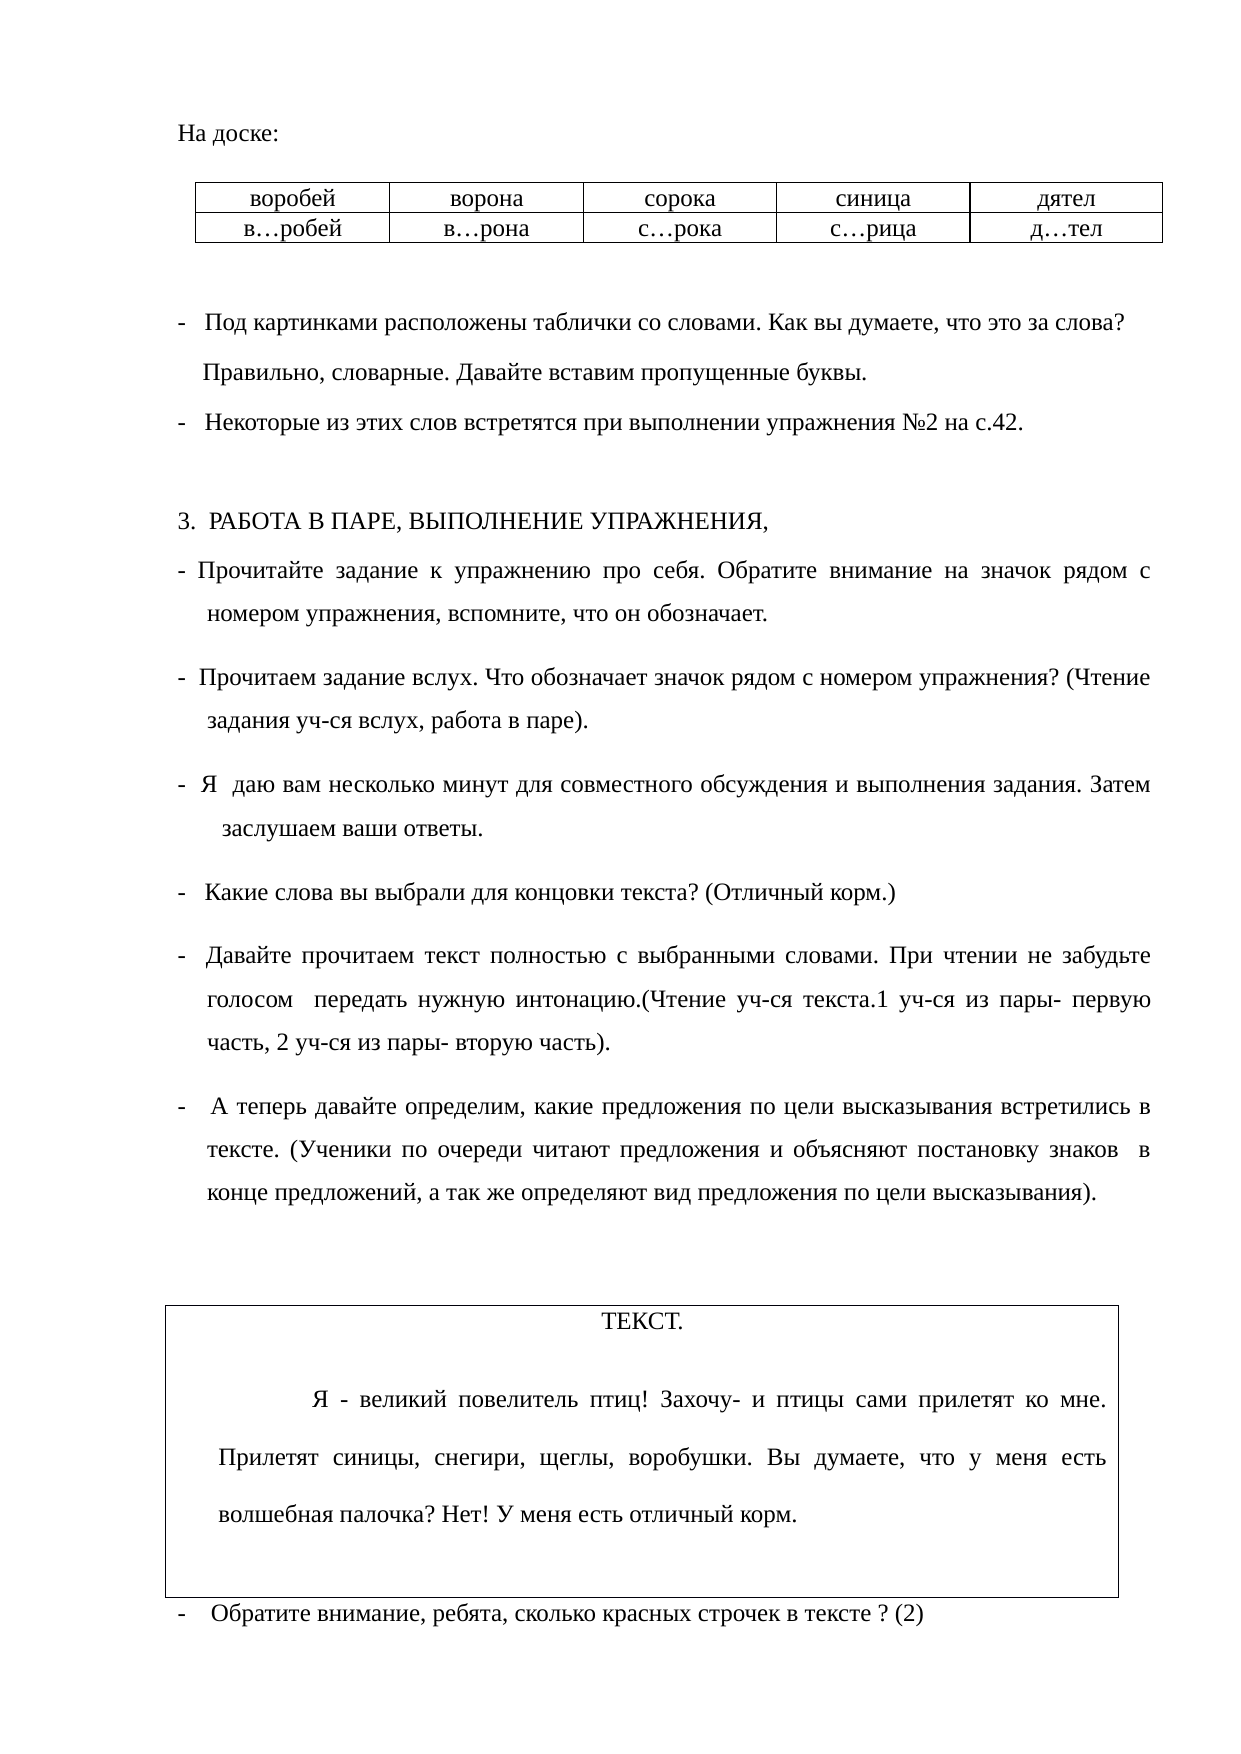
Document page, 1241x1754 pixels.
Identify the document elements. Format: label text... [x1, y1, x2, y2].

table_header дятел [971, 183, 1162, 212]
table_cell д…тел [971, 213, 1162, 242]
table_cell в…робей [196, 213, 389, 242]
table_header сорока [584, 183, 776, 212]
table_header синица [777, 183, 969, 212]
text Правильно, словарные. Давайте вставим пропущенные буквы. [177, 357, 1152, 386]
text - Прочитайте задание к упражнению про себя. Обратите внимание на значок рядом с номером упражнения, вспомните, что он обозначает. [177, 555, 1152, 627]
text - Давайте прочитаем текст полностью с выбранными словами. При чтении не забудьте голосом передать нужную интонацию.(Чтение уч-ся текста.1 уч-ся из пары- первую часть, 2 уч-ся из пары- вторую часть). [177, 941, 1152, 1056]
text 3. РАБОТА В ПАРЕ, ВЫПОЛНЕНИЕ УПРАЖНЕНИЯ, [177, 506, 1152, 534]
table_cell с…рица [777, 213, 969, 242]
text - Под картинками расположены таблички со словами. Как вы думаете, что это за слова? [177, 307, 1152, 336]
text - А теперь давайте определим, какие предложения по цели высказывания встретились в тексте. (Ученики по очереди читают предложения и объясняют постановку знаков в конце предложений, а так же определяют вид предложения по цели высказывания). [177, 1091, 1152, 1206]
text - Обратите внимание, ребята, сколько красных строчек в тексте ? (2) [177, 1598, 1152, 1627]
text - Я даю вам несколько минут для совместного обсуждения и выполнения задания. Затем заслушаем ваши ответы. [177, 769, 1152, 841]
text - Прочитаем задание вслух. Что обозначает значок рядом с номером упражнения? (Чтение задания уч-ся вслух, работа в паре). [177, 662, 1152, 734]
table_cell с…рока [584, 213, 776, 242]
text - Некоторые из этих слов встретятся при выполнении упражнения №2 на с.42. [177, 407, 1152, 435]
table_header ворона [390, 183, 583, 212]
table_header воробей [196, 183, 389, 212]
table_cell в…рона [390, 213, 583, 242]
table_header ТЕКСТ. Я - великий повелитель птиц! Захочу- и птицы сами прилетят ко мне. Прилетят синицы, снегири, щеглы, воробушки. Вы думаете, что у меня есть волшебная палочка? Нет! У меня есть отличный корм. [166, 1306, 1118, 1597]
text - Какие слова вы выбрали для концовки текста? (Отличный корм.) [177, 877, 1152, 905]
text На доске: [177, 118, 1152, 147]
